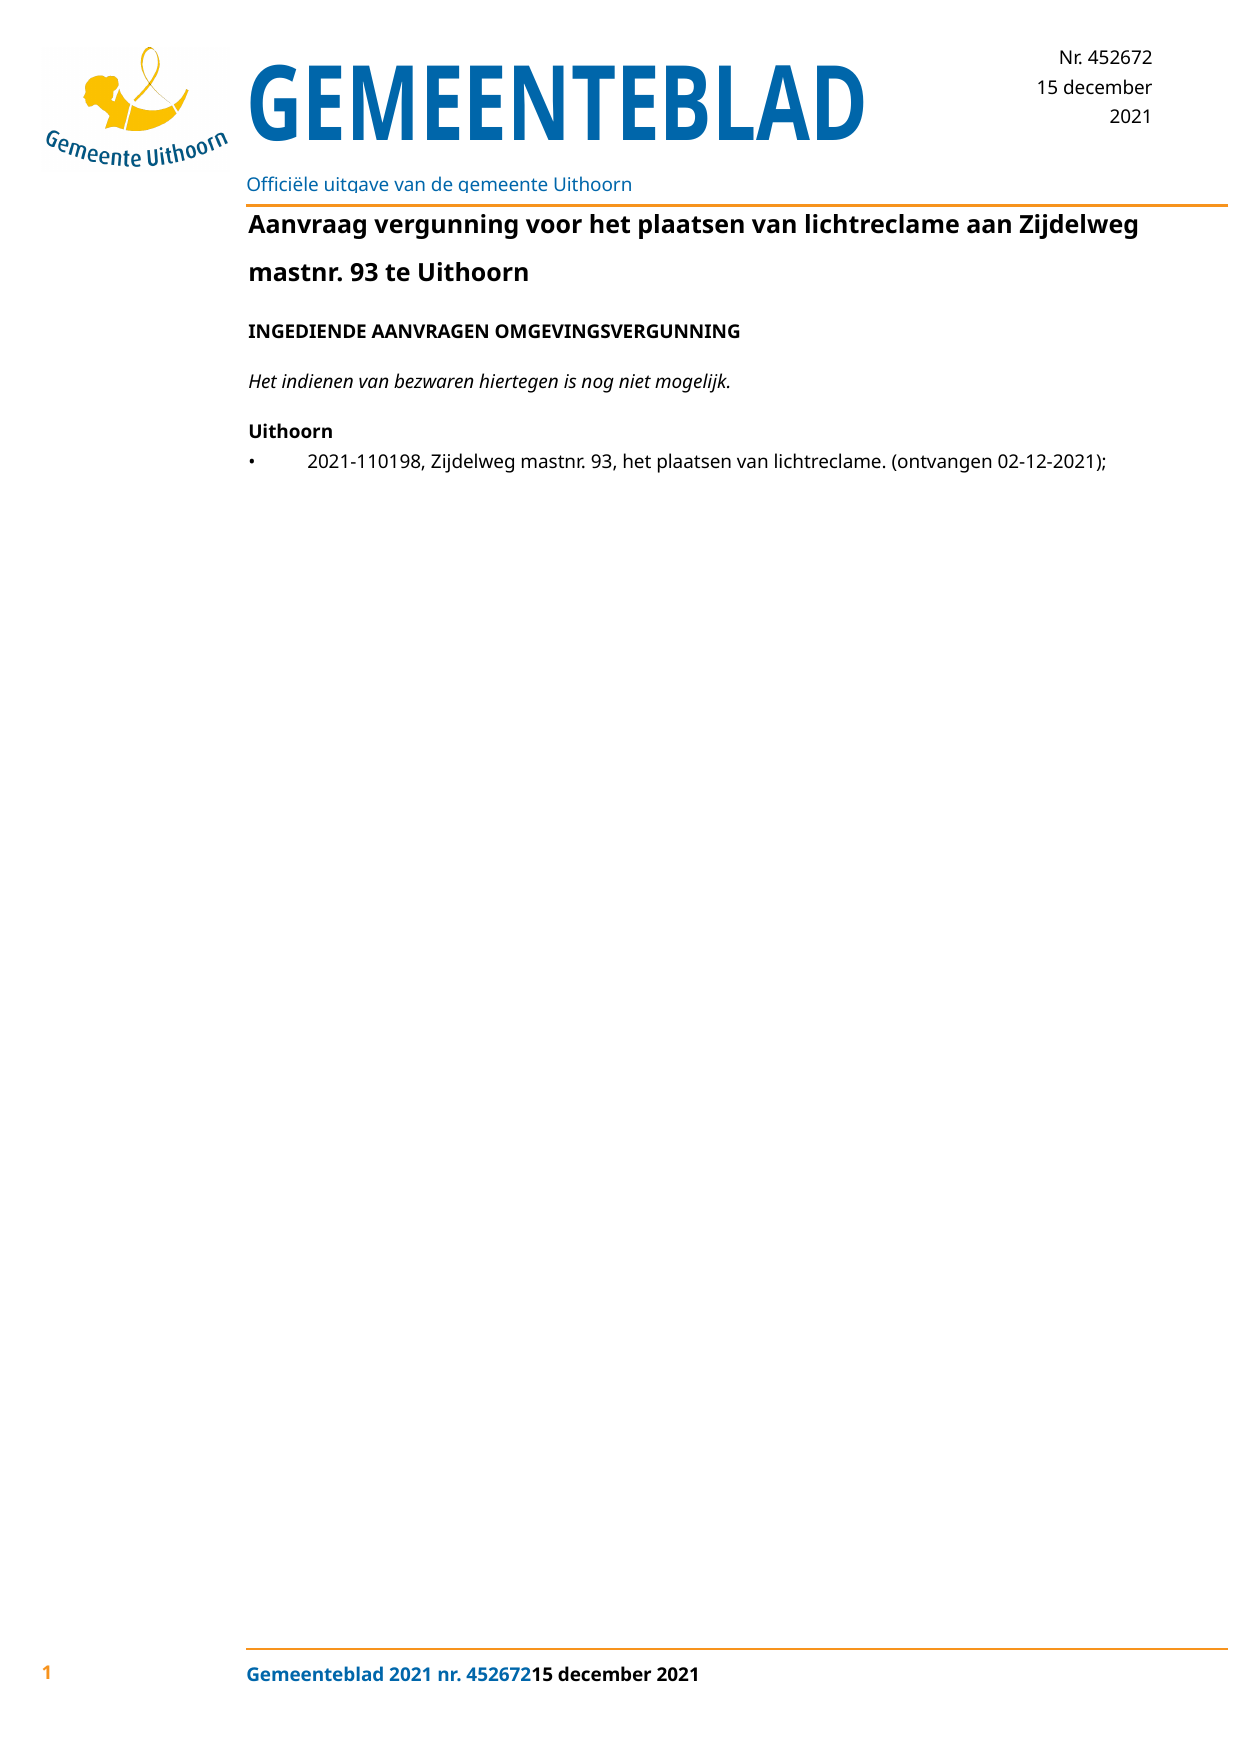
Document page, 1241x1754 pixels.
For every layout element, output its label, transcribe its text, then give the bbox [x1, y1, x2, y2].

text Uithoorn [248, 419, 1152, 444]
text Het indienen van bezwaren hiertegen is nog niet mogelijk. [248, 368, 1152, 394]
picture [41, 47, 231, 172]
text INGEDIENDE AANVRAGEN OMGEVINGSVERGUNNING [248, 318, 1152, 344]
text Aanvraag vergunning voor het plaatsen van lichtreclame aan Zijdelweg mastnr. 93 te Uithoorn [248, 207, 1152, 288]
list 2021-110198, Zijdelweg mastnr. 93, het plaatsen van lichtreclame. (ontvangen 02-12-2021); [248, 448, 1152, 474]
